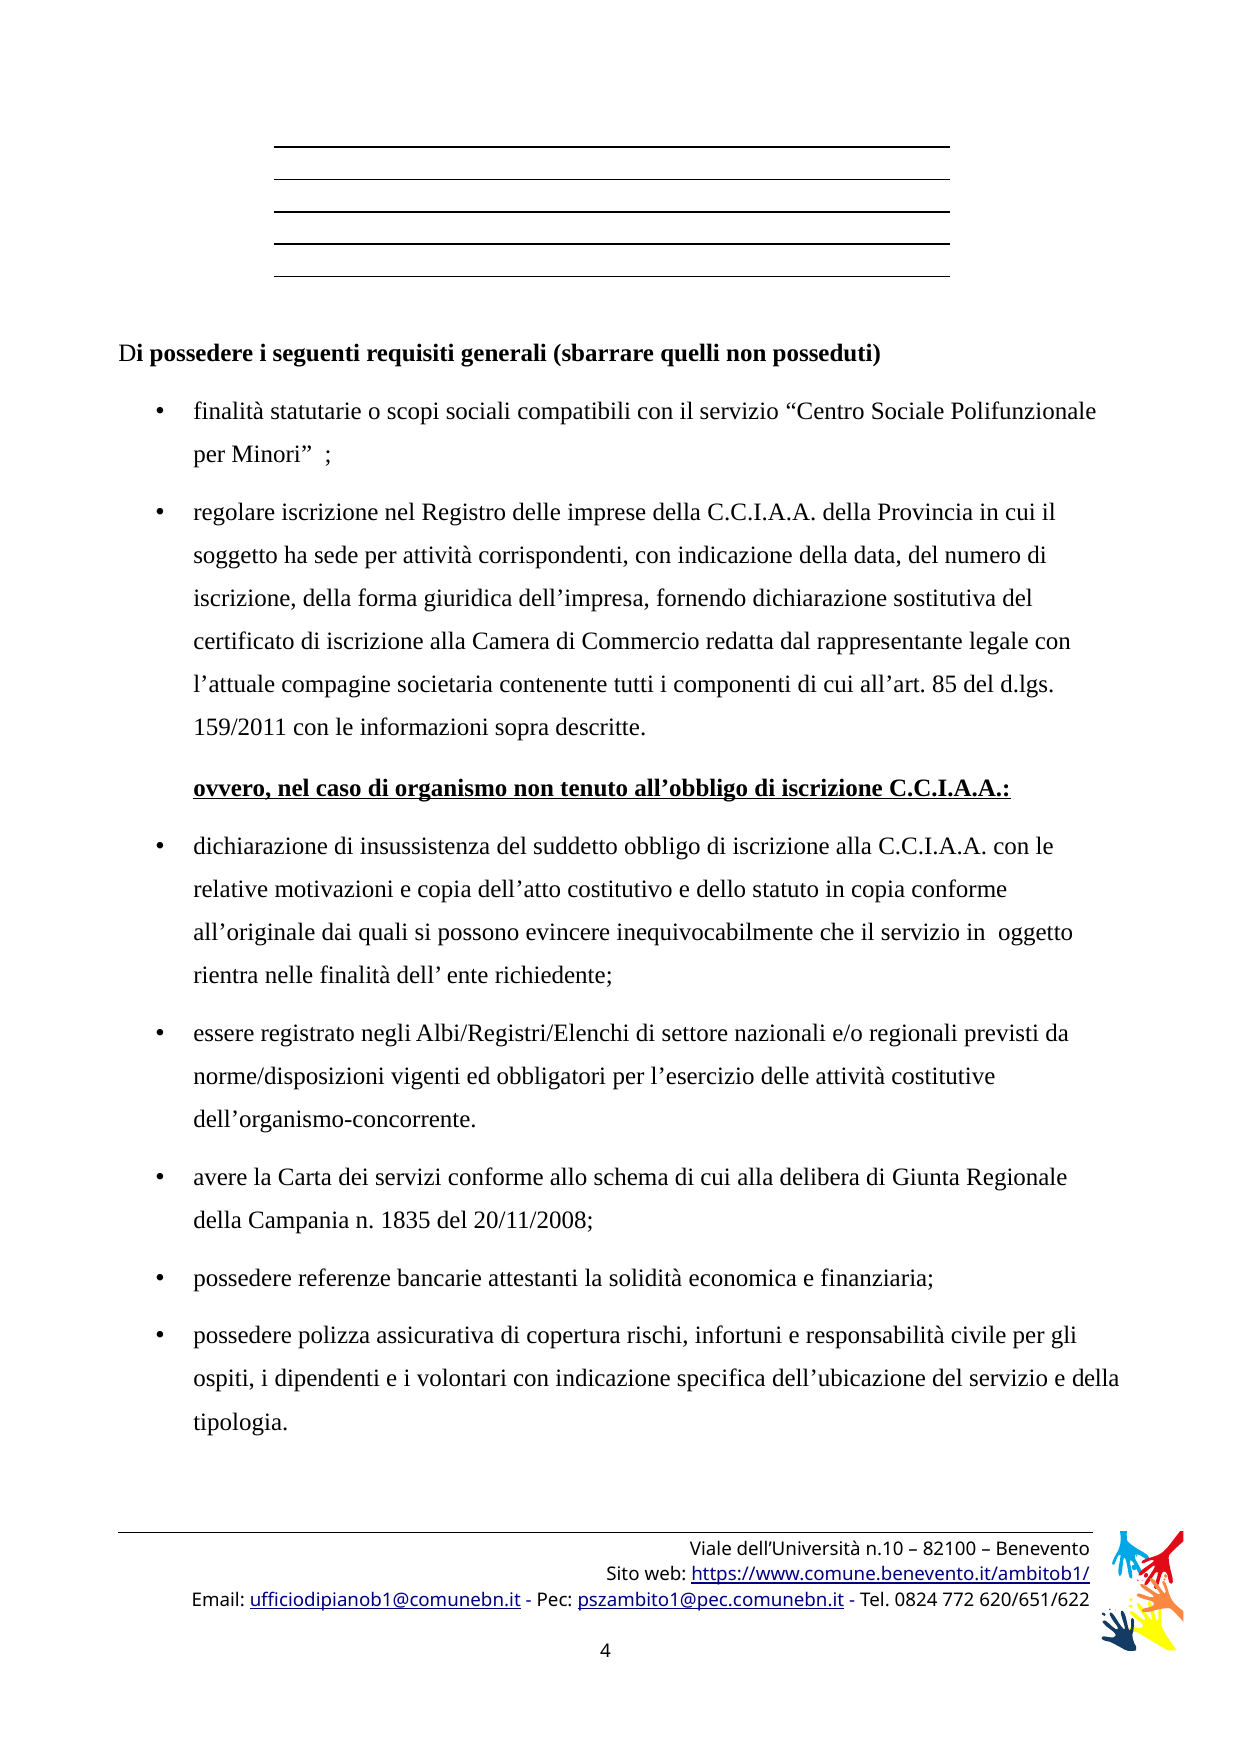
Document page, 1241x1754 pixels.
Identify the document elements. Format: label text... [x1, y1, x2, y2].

list essere registrato negli Albi/Registri/Elenchi di settore nazionali e/o regionali previsti da norme/disposizioni vigenti ed obbligatori per l’esercizio delle attività costitutive dell’organismo-concorrente. [156, 1018, 1122, 1133]
text ovvero, nel caso di organismo non tenuto all’obbligo di iscrizione C.C.I.A.A.: [193, 773, 1122, 802]
list finalità statutarie o scopi sociali compatibili con il servizio “Centro Sociale Polifunzionale per Minori” ; [156, 396, 1122, 468]
list regolare iscrizione nel Registro delle imprese della C.C.I.A.A. della Provincia in cui il soggetto ha sede per attività corrispondenti, con indicazione della data, del numero di iscrizione, della forma giuridica dell’impresa, fornendo dichiarazione sostitutiva del certificato di iscrizione alla Camera di Commercio redatta dal rappresentante legale con l’attuale compagine societaria contenente tutti i componenti di cui all’art. 85 del d.lgs. 159/2011 con le informazioni sopra descritte. [156, 497, 1122, 741]
list possedere polizza assicurativa di copertura rischi, infortuni e responsabilità civile per gli ospiti, i dipendenti e i volontari con indicazione specifica dell’ubicazione del servizio e della tipologia. [156, 1320, 1122, 1435]
list possedere referenze bancarie attestanti la solidità economica e finanziaria; [156, 1263, 1122, 1291]
text Di possedere i seguenti requisiti generali (sbarrare quelli non posseduti) [118, 338, 1122, 367]
list dichiarazione di insussistenza del suddetto obbligo di iscrizione alla C.C.I.A.A. con le relative motivazioni e copia dell’atto costitutivo e dello statuto in copia conforme all’originale dai quali si possono evincere inequivocabilmente che il servizio in oggetto rientra nelle finalità dell’ ente richiedente; [156, 831, 1122, 989]
list avere la Carta dei servizi conforme allo schema di cui alla delibera di Giunta Regionale della Campania n. 1835 del 20/11/2008; [156, 1162, 1122, 1234]
